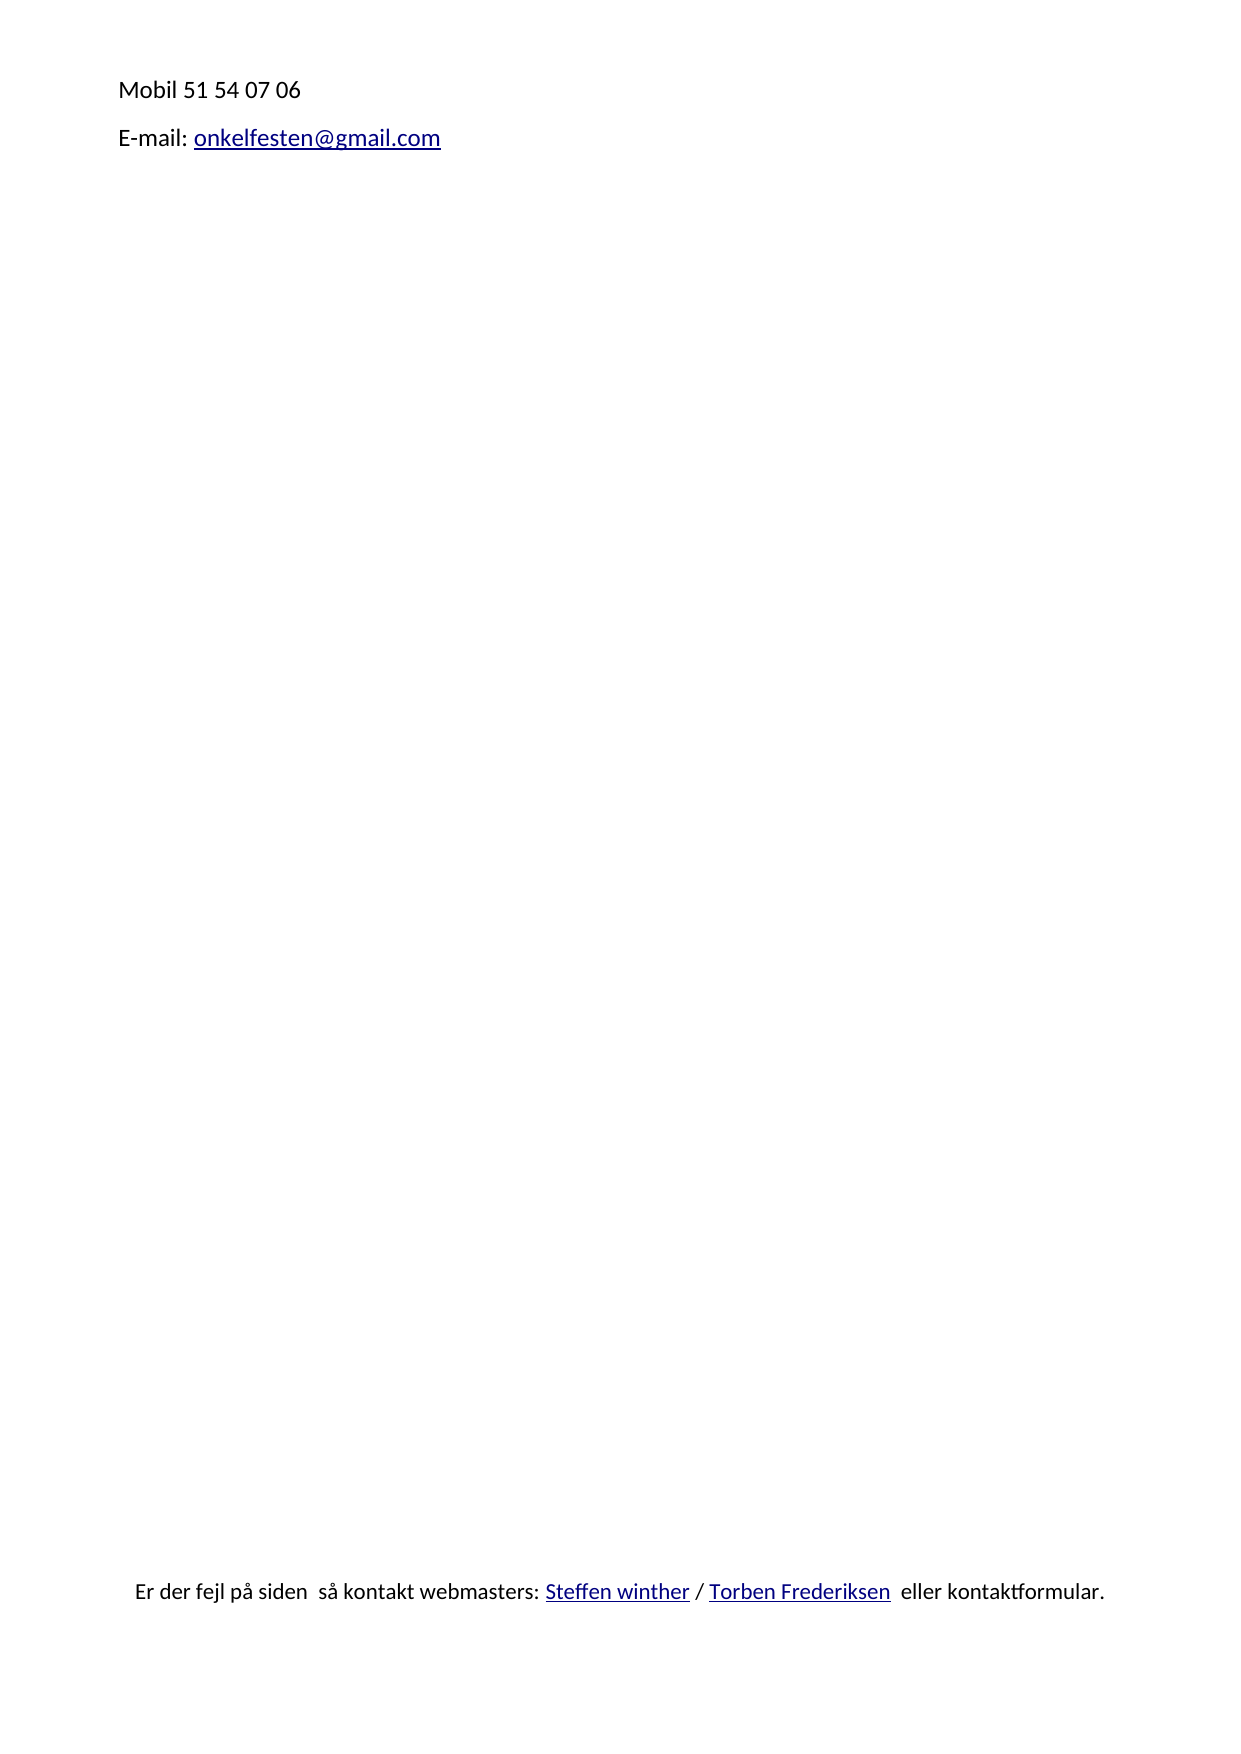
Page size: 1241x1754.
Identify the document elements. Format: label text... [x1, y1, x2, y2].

text E-mail: onkelfesten@gmail.com [118, 122, 1122, 153]
text Mobil 51 54 07 06 [118, 74, 1122, 104]
